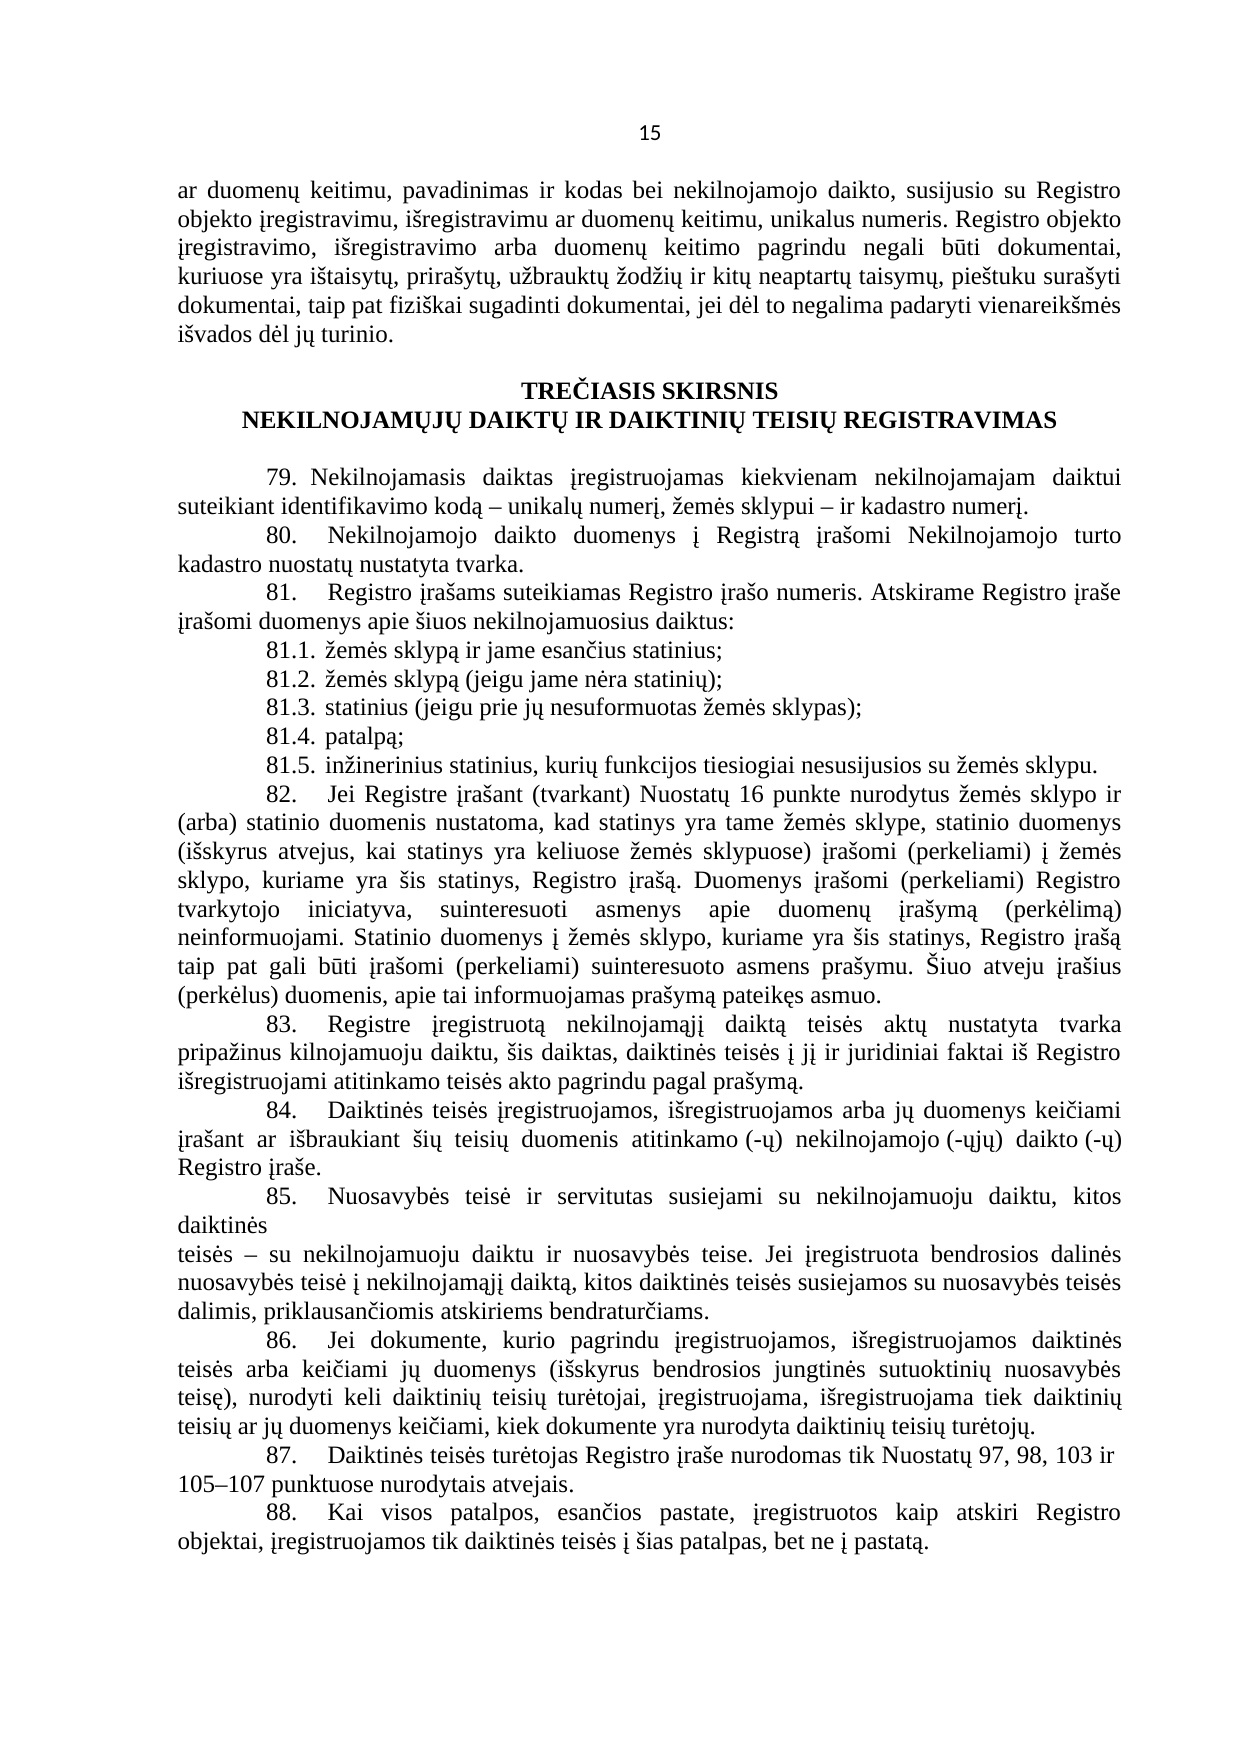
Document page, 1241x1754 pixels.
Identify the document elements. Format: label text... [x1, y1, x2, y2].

text 86. Jei dokumente, kurio pagrindu įregistruojamos, išregistruojamos daiktinės teisės arba keičiami jų duomenys (išskyrus bendrosios jungtinės sutuoktinių nuosavybės teisę), nurodyti keli daiktinių teisių turėtojai, įregistruojama, išregistruojama tiek daiktinių teisių ar jų duomenys keičiami, kiek dokumente yra nurodyta daiktinių teisių turėtojų. [177, 1325, 1122, 1440]
text 80. Nekilnojamojo daikto duomenys į Registrą įrašomi Nekilnojamojo turto kadastro nuostatų nustatyta tvarka. [177, 520, 1122, 577]
text 81.1. žemės sklypą ir jame esančius statinius; [177, 635, 1122, 664]
text 81.5. inžinerinius statinius, kurių funkcijos tiesiogiai nesusijusios su žemės sklypu. [177, 750, 1122, 779]
text 79. Nekilnojamasis daiktas įregistruojamas kiekvienam nekilnojamajam daiktui suteikiant identifikavimo kodą – unikalų numerį, žemės sklypui – ir kadastro numerį. [177, 462, 1122, 520]
text 85. Nuosavybės teisė ir servitutas susiejami su nekilnojamuoju daiktu, kitos daiktinės teisės – su nekilnojamuoju daiktu ir nuosavybės teise. Jei įregistruota bendrosios dalinės nuosavybės teisė į nekilnojamąjį daiktą, kitos daiktinės teisės susiejamos su nuosavybės teisės dalimis, priklausančiomis atskiriems bendraturčiams. [177, 1181, 1122, 1325]
text 81.2. žemės sklypą (jeigu jame nėra statinių); [177, 664, 1122, 692]
text ar duomenų keitimu, pavadinimas ir kodas bei nekilnojamojo daikto, susijusio su Registro objekto įregistravimu, išregistravimu ar duomenų keitimu, unikalus numeris. Registro objekto įregistravimo, išregistravimo arba duomenų keitimo pagrindu negali būti dokumentai, kuriuose yra ištaisytų, prirašytų, užbrauktų žodžių ir kitų neaptartų taisymų, pieštuku surašyti dokumentai, taip pat fiziškai sugadinti dokumentai, jei dėl to negalima padaryti vienareikšmės išvados dėl jų turinio. [177, 175, 1122, 347]
text 87. Daiktinės teisės turėtojas Registro įraše nurodomas tik Nuostatų 97, 98, 103 ir 105–107 punktuose nurodytais atvejais. [177, 1440, 1122, 1497]
text 84. Daiktinės teisės įregistruojamos, išregistruojamos arba jų duomenys keičiami įrašant ar išbraukiant šių teisių duomenis atitinkamo (-ų) nekilnojamojo (-ųjų) daikto (-ų) Registro įraše. [177, 1095, 1122, 1181]
text 81.4. patalpą; [177, 721, 1122, 750]
text 81.3. statinius (jeigu prie jų nesuformuotas žemės sklypas); [177, 692, 1122, 721]
text 83. Registre įregistruotą nekilnojamąjį daiktą teisės aktų nustatyta tvarka pripažinus kilnojamuoju daiktu, šis daiktas, daiktinės teisės į jį ir juridiniai faktai iš Registro išregistruojami atitinkamo teisės akto pagrindu pagal prašymą. [177, 1009, 1122, 1095]
text 82. Jei Registre įrašant (tvarkant) Nuostatų 16 punkte nurodytus žemės sklypo ir (arba) statinio duomenis nustatoma, kad statinys yra tame žemės sklype, statinio duomenys (išskyrus atvejus, kai statinys yra keliuose žemės sklypuose) įrašomi (perkeliami) į žemės sklypo, kuriame yra šis statinys, Registro įrašą. Duomenys įrašomi (perkeliami) Registro tvarkytojo iniciatyva, suinteresuoti asmenys apie duomenų įrašymą (perkėlimą) neinformuojami. Statinio duomenys į žemės sklypo, kuriame yra šis statinys, Registro įrašą taip pat gali būti įrašomi (perkeliami) suinteresuoto asmens prašymu. Šiuo atveju įrašius (perkėlus) duomenis, apie tai informuojamas prašymą pateikęs asmuo. [177, 779, 1122, 1009]
text TREČIASIS SKIRSNIS [177, 376, 1122, 405]
text 88. Kai visos patalpos, esančios pastate, įregistruotos kaip atskiri Registro objektai, įregistruojamos tik daiktinės teisės į šias patalpas, bet ne į pastatą. [177, 1497, 1122, 1555]
text NEKILNOJAMŲJŲ DAIKTŲ IR DAIKTINIŲ TEISIŲ REGISTRAVIMAS [177, 405, 1122, 434]
text 81. Registro įrašams suteikiamas Registro įrašo numeris. Atskirame Registro įraše įrašomi duomenys apie šiuos nekilnojamuosius daiktus: [177, 577, 1122, 635]
